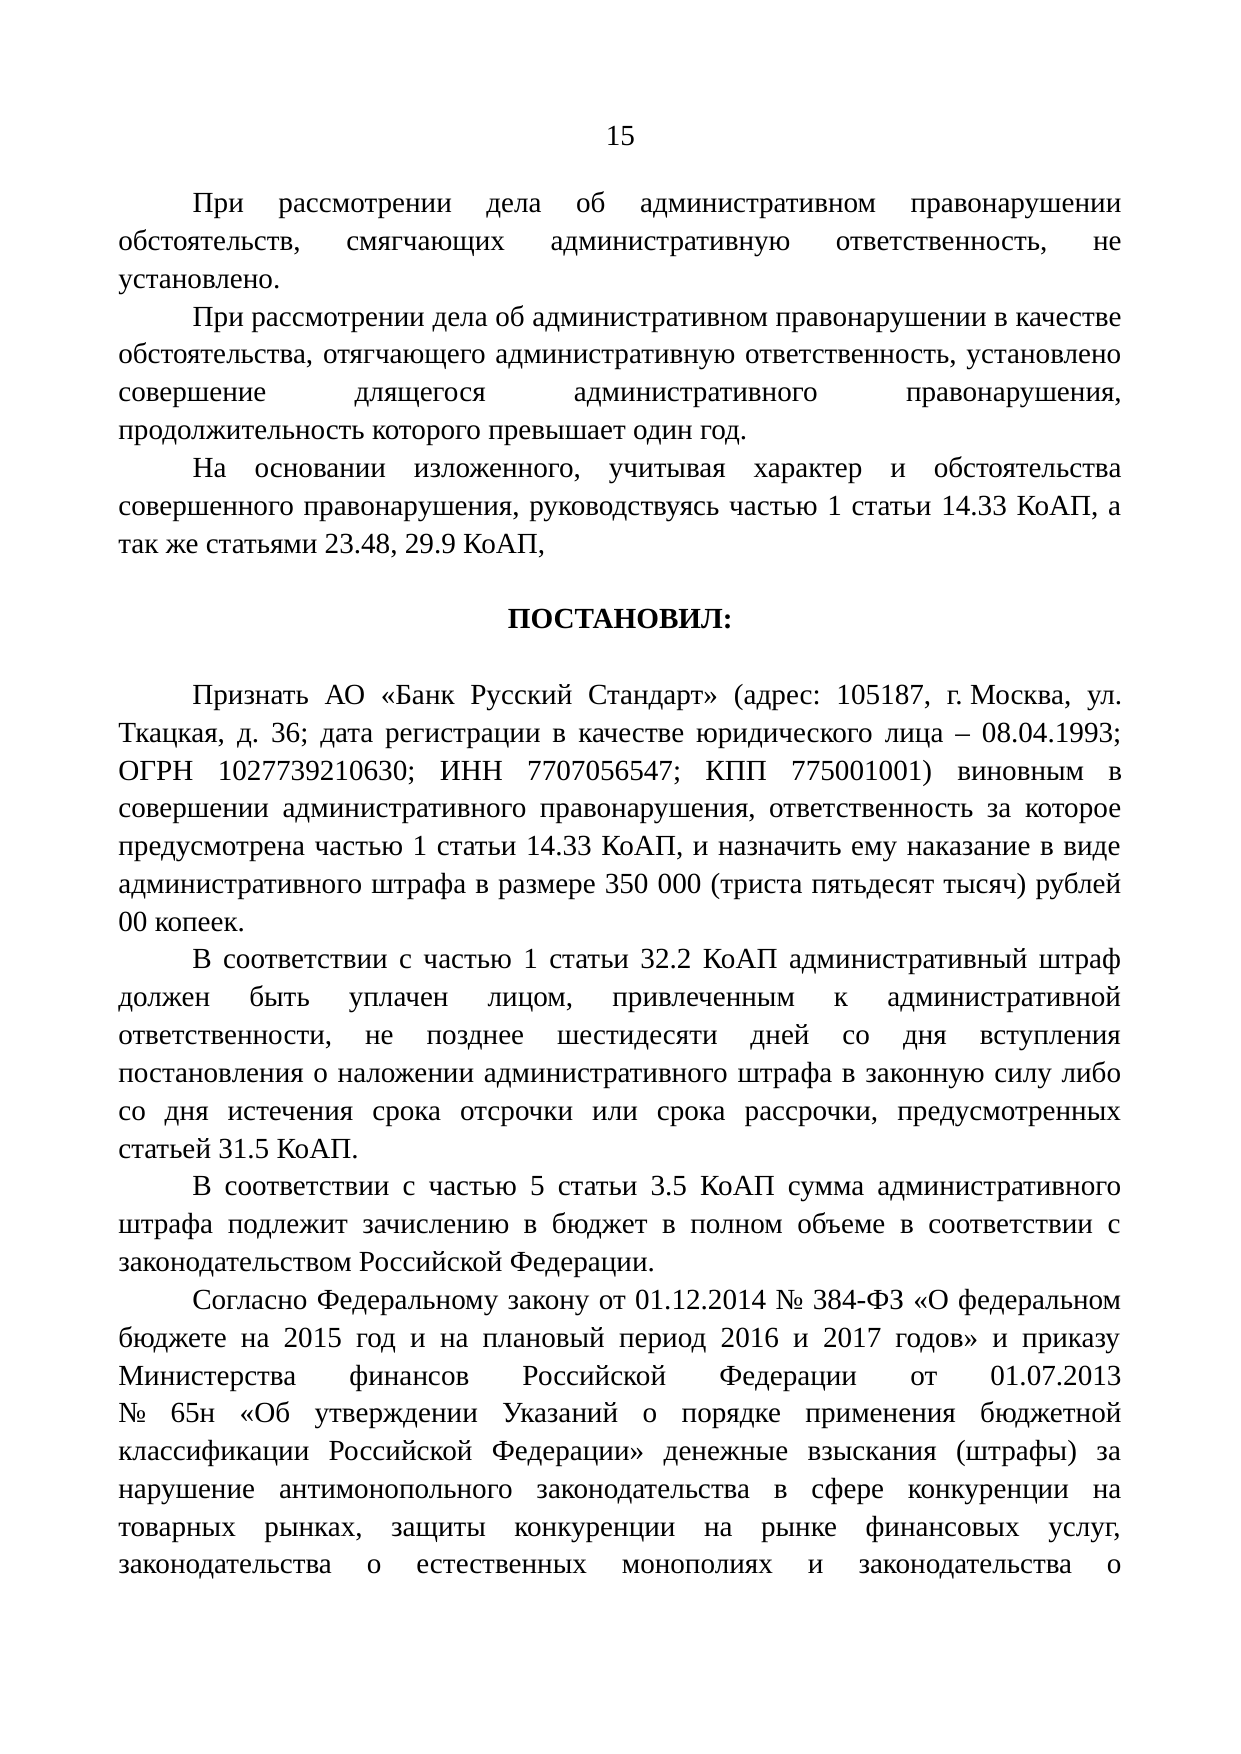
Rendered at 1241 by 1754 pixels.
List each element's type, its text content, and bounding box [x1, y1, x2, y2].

text В соответствии с частью 5 статьи 3.5 КоАП сумма административного штрафа подлежит зачислению в бюджет в полном объеме в соответствии с законодательством Российской Федерации. [118, 1164, 1122, 1278]
text В соответствии с частью 1 статьи 32.2 КоАП административный штраф должен быть уплачен лицом, привлеченным к административной ответственности, не позднее шестидесяти дней со дня вступления постановления о наложении административного штрафа в законную силу либо со дня истечения срока отсрочки или срока рассрочки, предусмотренных статьей 31.5 КоАП. [118, 937, 1122, 1164]
text ПОСТАНОВИЛ: [118, 597, 1122, 635]
text На основании изложенного, учитывая характер и обстоятельства совершенного правонарушения, руководствуясь частью 1 статьи 14.33 КоАП, а так же статьями 23.48, 29.9 КоАП, [118, 446, 1122, 559]
text При рассмотрении дела об административном правонарушении обстоятельств, смягчающих административную ответственность, не установлено. [118, 181, 1122, 294]
text При рассмотрении дела об административном правонарушении в качестве обстоятельства, отягчающего административную ответственность, установлено совершение длящегося административного правонарушения, продолжительность которого превышает один год. [118, 294, 1122, 446]
text Согласно Федеральному закону от 01.12.2014 № 384-ФЗ «О федеральном бюджете на 2015 год и на плановый период 2016 и 2017 годов» и приказу Министерства финансов Российской Федерации от 01.07.2013 № 65н «Об утверждении Указаний о порядке применения бюджетной классификации Российской Федерации» денежные взыскания (штрафы) за нарушение антимонопольного законодательства в сфере конкуренции на товарных рынках, защиты конкуренции на рынке финансовых услуг, законодательства о естественных монополиях и законодательства о [118, 1278, 1122, 1580]
text Признать АО «Банк Русский Стандарт» (адрес: 105187, г. Москва, ул. Ткацкая, д. 36; дата регистрации в качестве юридического лица – 08.04.1993; ОГРН 1027739210630; ИНН 7707056547; КПП 775001001) виновным в совершении административного правонарушения, ответственность за которое предусмотрена частью 1 статьи 14.33 КоАП, и назначить ему наказание в виде административного штрафа в размере 350 000 (триста пятьдесят тысяч) рублей 00 копеек. [118, 673, 1122, 937]
